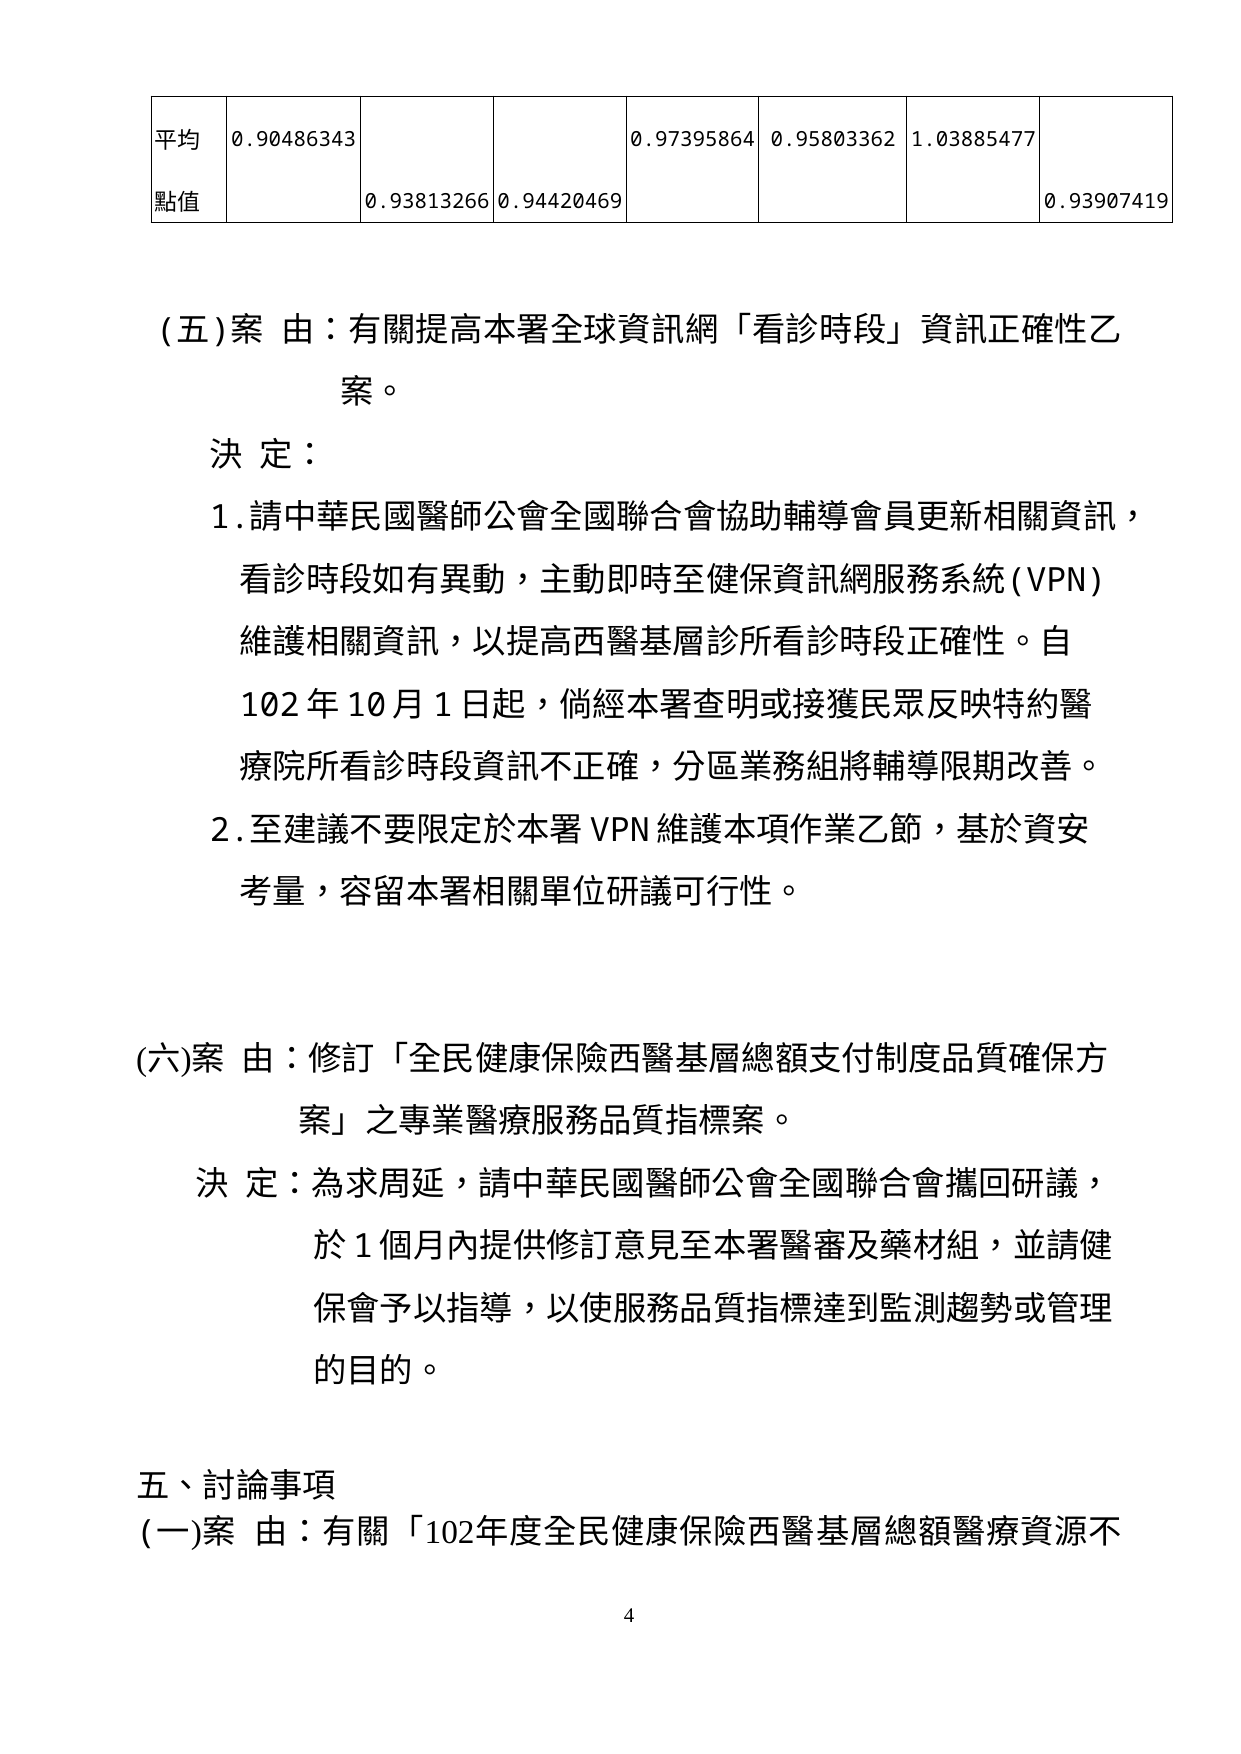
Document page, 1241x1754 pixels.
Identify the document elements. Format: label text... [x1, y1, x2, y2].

table_cell 平均 點值 [152, 97, 226, 222]
text 五、討論事項 [136, 1441, 1122, 1504]
table_cell 0.95803362 [759, 97, 906, 222]
table_cell 0.93907419 [1040, 97, 1172, 222]
text (五)案 由：有關提高本署全球資訊網「看診時段」資訊正確性乙案。 [136, 285, 1122, 410]
table_cell 0.93813266 [361, 97, 493, 222]
text 1.請中華民國醫師公會全國聯合會協助輔導會員更新相關資訊，看診時段如有異動，主動即時至健保資訊網服務系統(VPN)維護相關資訊，以提高西醫基層診所看診時段正確性。自102年10月1日起，倘經本署查明或接獲民眾反映特約醫療院所看診時段資訊不正確，分區業務組將輔導限期改善。 [209, 473, 1122, 785]
table_cell 1.03885477 [907, 97, 1039, 222]
text (一)案 由：有關「102年度全民健康保險西醫基層總額醫療資源不 [136, 1504, 1122, 1554]
text 決 定： [209, 410, 1122, 473]
table_cell 0.97395864 [627, 97, 758, 222]
table_cell 0.90486343 [227, 97, 360, 222]
text 決 定：為求周延，請中華民國醫師公會全國聯合會攜回研議，於1個月內提供修訂意見至本署醫審及藥材組，並請健保會予以指導，以使服務品質指標達到監測趨勢或管理的目的。 [195, 1139, 1122, 1389]
text 2.至建議不要限定於本署VPN維護本項作業乙節，基於資安考量，容留本署相關單位研議可行性。 [209, 785, 1122, 910]
text (六)案 由：修訂「全民健康保險西醫基層總額支付制度品質確保方案」之專業醫療服務品質指標案。 [136, 1014, 1122, 1139]
table_cell 0.94420469 [494, 97, 626, 222]
